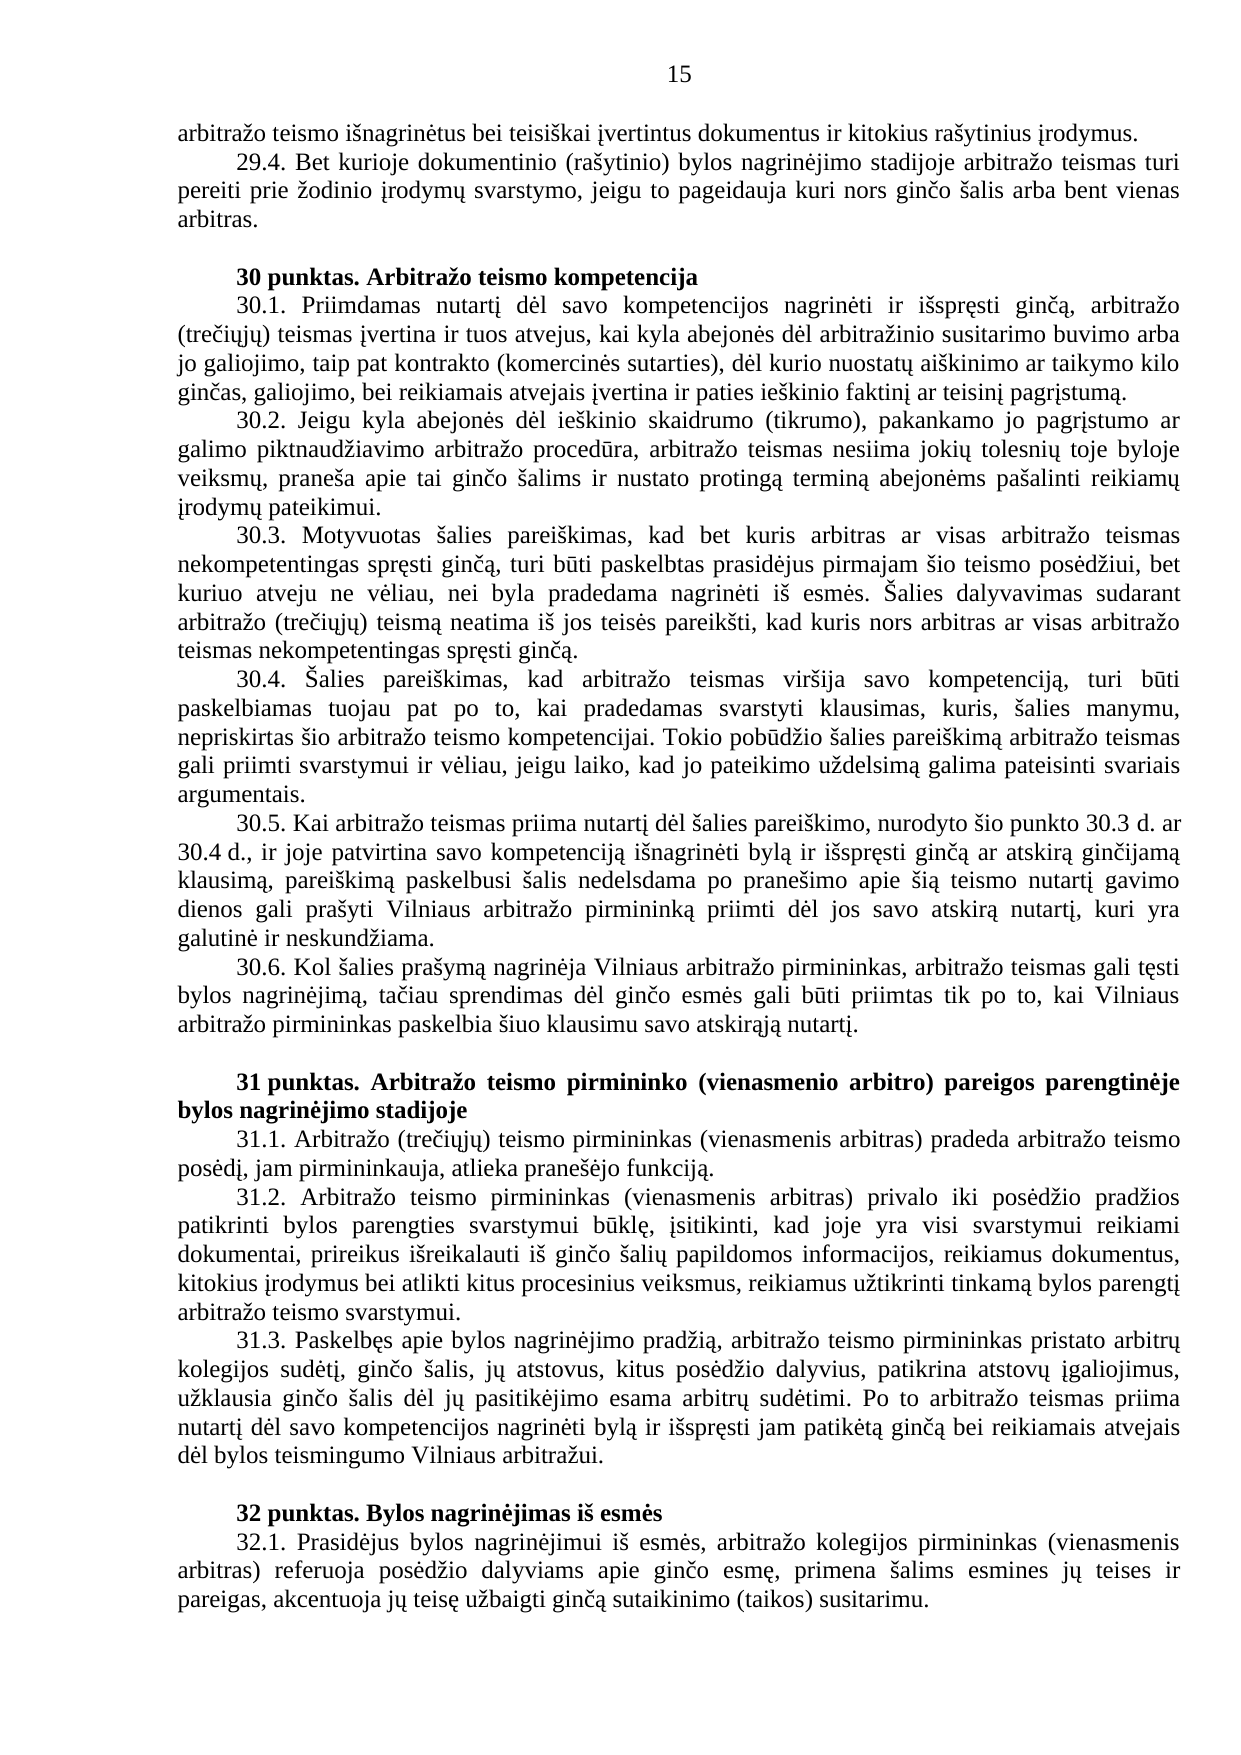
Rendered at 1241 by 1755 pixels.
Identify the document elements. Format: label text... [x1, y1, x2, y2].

text 31 punktas. Arbitražo teismo pirmininko (vienasmenio arbitro) pareigos parengtinėje bylos nagrinėjimo stadijoje [177, 1067, 1181, 1124]
text 30.6. Kol šalies prašymą nagrinėja Vilniaus arbitražo pirmininkas, arbitražo teismas gali tęsti bylos nagrinėjimą, tačiau sprendimas dėl ginčo esmės gali būti priimtas tik po to, kai Vilniaus arbitražo pirmininkas paskelbia šiuo klausimu savo atskirąją nutartį. [177, 952, 1181, 1038]
text 30.5. Kai arbitražo teismas priima nutartį dėl šalies pareiškimo, nurodyto šio punkto 30.3 d. ar 30.4 d., ir joje patvirtina savo kompetenciją išnagrinėti bylą ir išspręsti ginčą ar atskirą ginčijamą klausimą, pareiškimą paskelbusi šalis nedelsdama po pranešimo apie šią teismo nutartį gavimo dienos gali prašyti Vilniaus arbitražo pirmininką priimti dėl jos savo atskirą nutartį, kuri yra galutinė ir neskundžiama. [177, 808, 1181, 952]
text 31.3. Paskelbęs apie bylos nagrinėjimo pradžią, arbitražo teismo pirmininkas pristato arbitrų kolegijos sudėtį, ginčo šalis, jų atstovus, kitus posėdžio dalyvius, patikrina atstovų įgaliojimus, užklausia ginčo šalis dėl jų pasitikėjimo esama arbitrų sudėtimi. Po to arbitražo teismas priima nutartį dėl savo kompetencijos nagrinėti bylą ir išspręsti jam patikėtą ginčą bei reikiamais atvejais dėl bylos teismingumo Vilniaus arbitražui. [177, 1326, 1181, 1469]
text 29.4. Bet kurioje dokumentinio (rašytinio) bylos nagrinėjimo stadijoje arbitražo teismas turi pereiti prie žodinio įrodymų svarstymo, jeigu to pageidauja kuri nors ginčo šalis arba bent vienas arbitras. [177, 147, 1181, 233]
text arbitražo teismo išnagrinėtus bei teisiškai įvertintus dokumentus ir kitokius rašytinius įrodymus. [177, 118, 1181, 147]
text 32.1. Prasidėjus bylos nagrinėjimui iš esmės, arbitražo kolegijos pirmininkas (vienasmenis arbitras) referuoja posėdžio dalyviams apie ginčo esmę, primena šalims esmines jų teises ir pareigas, akcentuoja jų teisę užbaigti ginčą sutaikinimo (taikos) susitarimu. [177, 1527, 1181, 1613]
text 32 punktas. Bylos nagrinėjimas iš esmės [177, 1498, 1181, 1527]
text 30 punktas. Arbitražo teismo kompetencija [177, 262, 1181, 291]
text 30.3. Motyvuotas šalies pareiškimas, kad bet kuris arbitras ar visas arbitražo teismas nekompetentingas spręsti ginčą, turi būti paskelbtas prasidėjus pirmajam šio teismo posėdžiui, bet kuriuo atveju ne vėliau, nei byla pradedama nagrinėti iš esmės. Šalies dalyvavimas sudarant arbitražo (trečiųjų) teismą neatima iš jos teisės pareikšti, kad kuris nors arbitras ar visas arbitražo teismas nekompetentingas spręsti ginčą. [177, 521, 1181, 664]
text 31.1. Arbitražo (trečiųjų) teismo pirmininkas (vienasmenis arbitras) pradeda arbitražo teismo posėdį, jam pirmininkauja, atlieka pranešėjo funkciją. [177, 1124, 1181, 1182]
text 30.1. Priimdamas nutartį dėl savo kompetencijos nagrinėti ir išspręsti ginčą, arbitražo (trečiųjų) teismas įvertina ir tuos atvejus, kai kyla abejonės dėl arbitražinio susitarimo buvimo arba jo galiojimo, taip pat kontrakto (komercinės sutarties), dėl kurio nuostatų aiškinimo ar taikymo kilo ginčas, galiojimo, bei reikiamais atvejais įvertina ir paties ieškinio faktinį ar teisinį pagrįstumą. [177, 291, 1181, 406]
text 31.2. Arbitražo teismo pirmininkas (vienasmenis arbitras) privalo iki posėdžio pradžios patikrinti bylos parengties svarstymui būklę, įsitikinti, kad joje yra visi svarstymui reikiami dokumentai, prireikus išreikalauti iš ginčo šalių papildomos informacijos, reikiamus dokumentus, kitokius įrodymus bei atlikti kitus procesinius veiksmus, reikiamus užtikrinti tinkamą bylos parengtį arbitražo teismo svarstymui. [177, 1182, 1181, 1326]
text 30.2. Jeigu kyla abejonės dėl ieškinio skaidrumo (tikrumo), pakankamo jo pagrįstumo ar galimo piktnaudžiavimo arbitražo procedūra, arbitražo teismas nesiima jokių tolesnių toje byloje veiksmų, praneša apie tai ginčo šalims ir nustato protingą terminą abejonėms pašalinti reikiamų įrodymų pateikimui. [177, 406, 1181, 521]
text 30.4. Šalies pareiškimas, kad arbitražo teismas viršija savo kompetenciją, turi būti paskelbiamas tuojau pat po to, kai pradedamas svarstyti klausimas, kuris, šalies manymu, nepriskirtas šio arbitražo teismo kompetencijai. Tokio pobūdžio šalies pareiškimą arbitražo teismas gali priimti svarstymui ir vėliau, jeigu laiko, kad jo pateikimo uždelsimą galima pateisinti svariais argumentais. [177, 664, 1181, 808]
